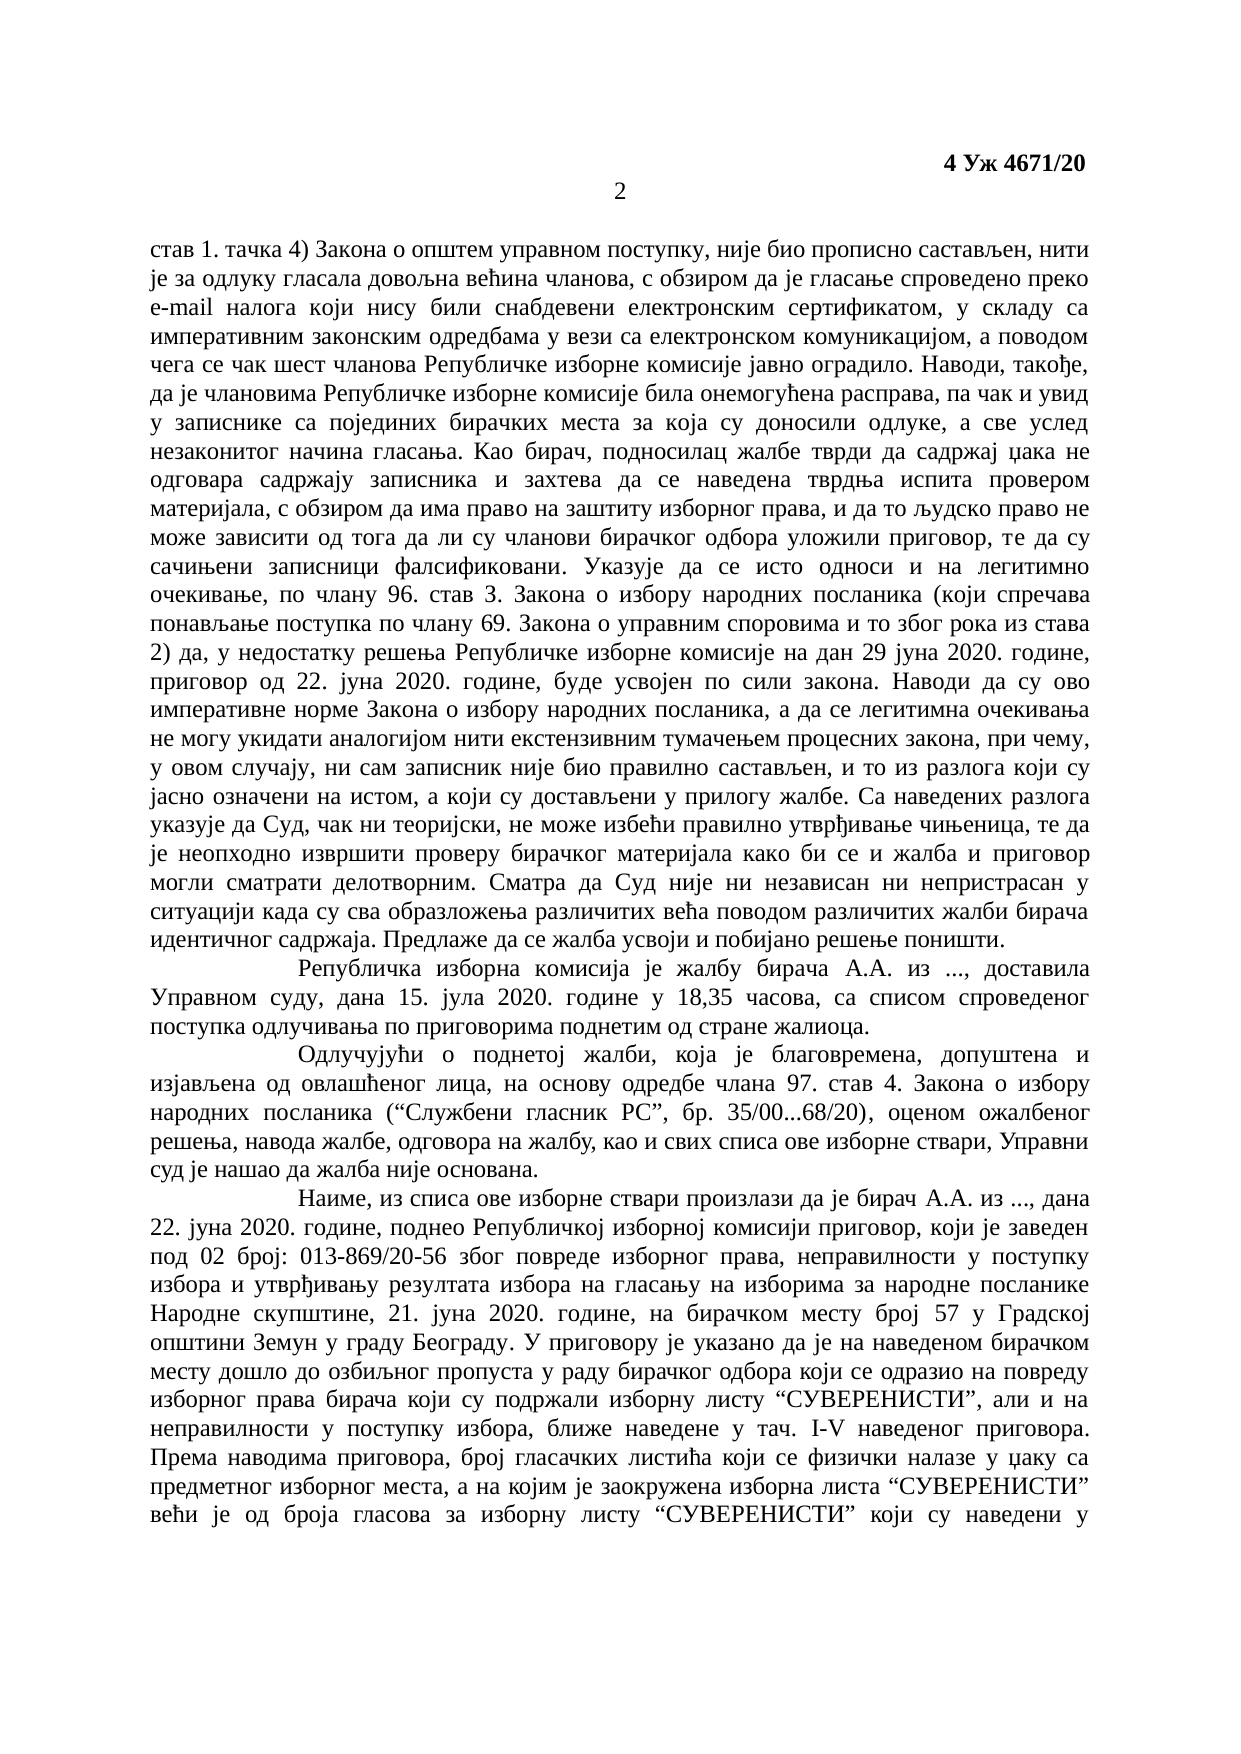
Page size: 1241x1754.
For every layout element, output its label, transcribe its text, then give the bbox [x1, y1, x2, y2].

text став 1. тачка 4) Закона о општем управном поступку, није био прописно састављен, нити је за одлуку гласала довољна већина чланова, с обзиром да је гласање спроведено преко e-mail налога који нису били снабдевени електронским сертификатом, у складу са императивним законским одредбама у вези са електронском комуникацијом, а поводом чега се чак шест чланова Републичке изборне комисије јавно оградило. Наводи, такође, да је члановима Републичке изборне комисије била онемогућена расправа, па чак и увид у записнике са појединих бирачких места за која су доносили одлуке, а све услед незаконитог начина гласања. Као бирач, подносилац жалбе тврди да садржај џака не одговара садржају записника и захтева да се наведена тврдња испита провером материјала, с обзиром да има право на заштиту изборног права, и да то људско право не може зависити од тога да ли су чланови бирачког одбора уложили приговор, те да су сачињени записници фалсификовани. Указује да се исто односи и на легитимно очекивање, по члану 96. став З. Закона о избору народних посланика (који спречава понављање поступка по члану 69. Закона о управним споровима и то због рока из става 2) да, у недостатку решења Републичке изборне комисије на дан 29 јуна 2020. године, приговор од 22. јуна 2020. године, буде усвојен по сили закона. Наводи да су ово императивне норме Закона о избору народних посланика, а да се легитимна очекивања не могу укидати аналогијом нити екстензивним тумачењем процесних закона, при чему, у овом случају, ни сам записник није био правилно састављен, и то из разлога који су јасно означени на истом, а који су достављени у прилогу жалбе. Са наведених разлога указује да Суд, чак ни теоријски, не може избећи правилно утврђивање чињеница, те да је неопходно извршити проверу бирачког материјала како би се и жалба и приговор могли сматрати делотворним. Сматра да Суд није ни независан ни непристрасан у ситуацији када су сва образложења различитих већа поводом различитих жалби бирача идентичног садржаја. Предлаже да се жалба усвоји и побијано решење поништи. [150, 234, 1090, 953]
text Наиме, из списа ове изборне ствари произлази да је бирач A.A. из ..., дана 22. јуна 2020. године, поднео Републичкој изборној комисији приговор, који је заведен под 02 број: 013-869/20-56 због повреде изборног права, неправилности у поступку избора и утврђивању резултата избора на гласању на изборима за народне посланике Народне скупштине, 21. јуна 2020. године, на бирачком месту број 57 у Градској општини Земун у граду Београду. У приговору је указано да је на наведеном бирачком месту дошло до озбиљног пропуста у раду бирачког одбора који се одразио на повреду изборног права бирача који су подржали изборну листу “СУВЕРЕНИСТИ”, али и на неправилности у поступку избора, ближе наведене у тач. I-V наведеног приговора. Према наводима приговора, број гласачких листића који се физички налазе у џаку са предметног изборног места, а на којим је заокружена изборна листа “СУВЕРЕНИСТИ” већи је од броја гласова за изборну листу “СУВЕРЕНИСТИ” који су наведени у [150, 1183, 1090, 1528]
text Републичка изборна комисија је жалбу бирача A.A. из ..., доставила Управном суду, дана 15. јула 2020. године у 18,35 часова, са списом спроведеног поступка одлучивања по приговорима поднетим од стране жалиоца. [150, 953, 1090, 1039]
text Одлучујући о поднетој жалби, која је благовремена, допуштена и изјављена од овлашћеног лица, на основу одредбе члана 97. став 4. Закона о избору народних посланика (“Службени гласник РС”, бр. 35/00...68/20), оценом ожалбеног решења, навода жалбе, одговора на жалбу, као и свих списа ове изборне ствари, Управни суд је нашао да жалба није основана. [150, 1039, 1090, 1183]
